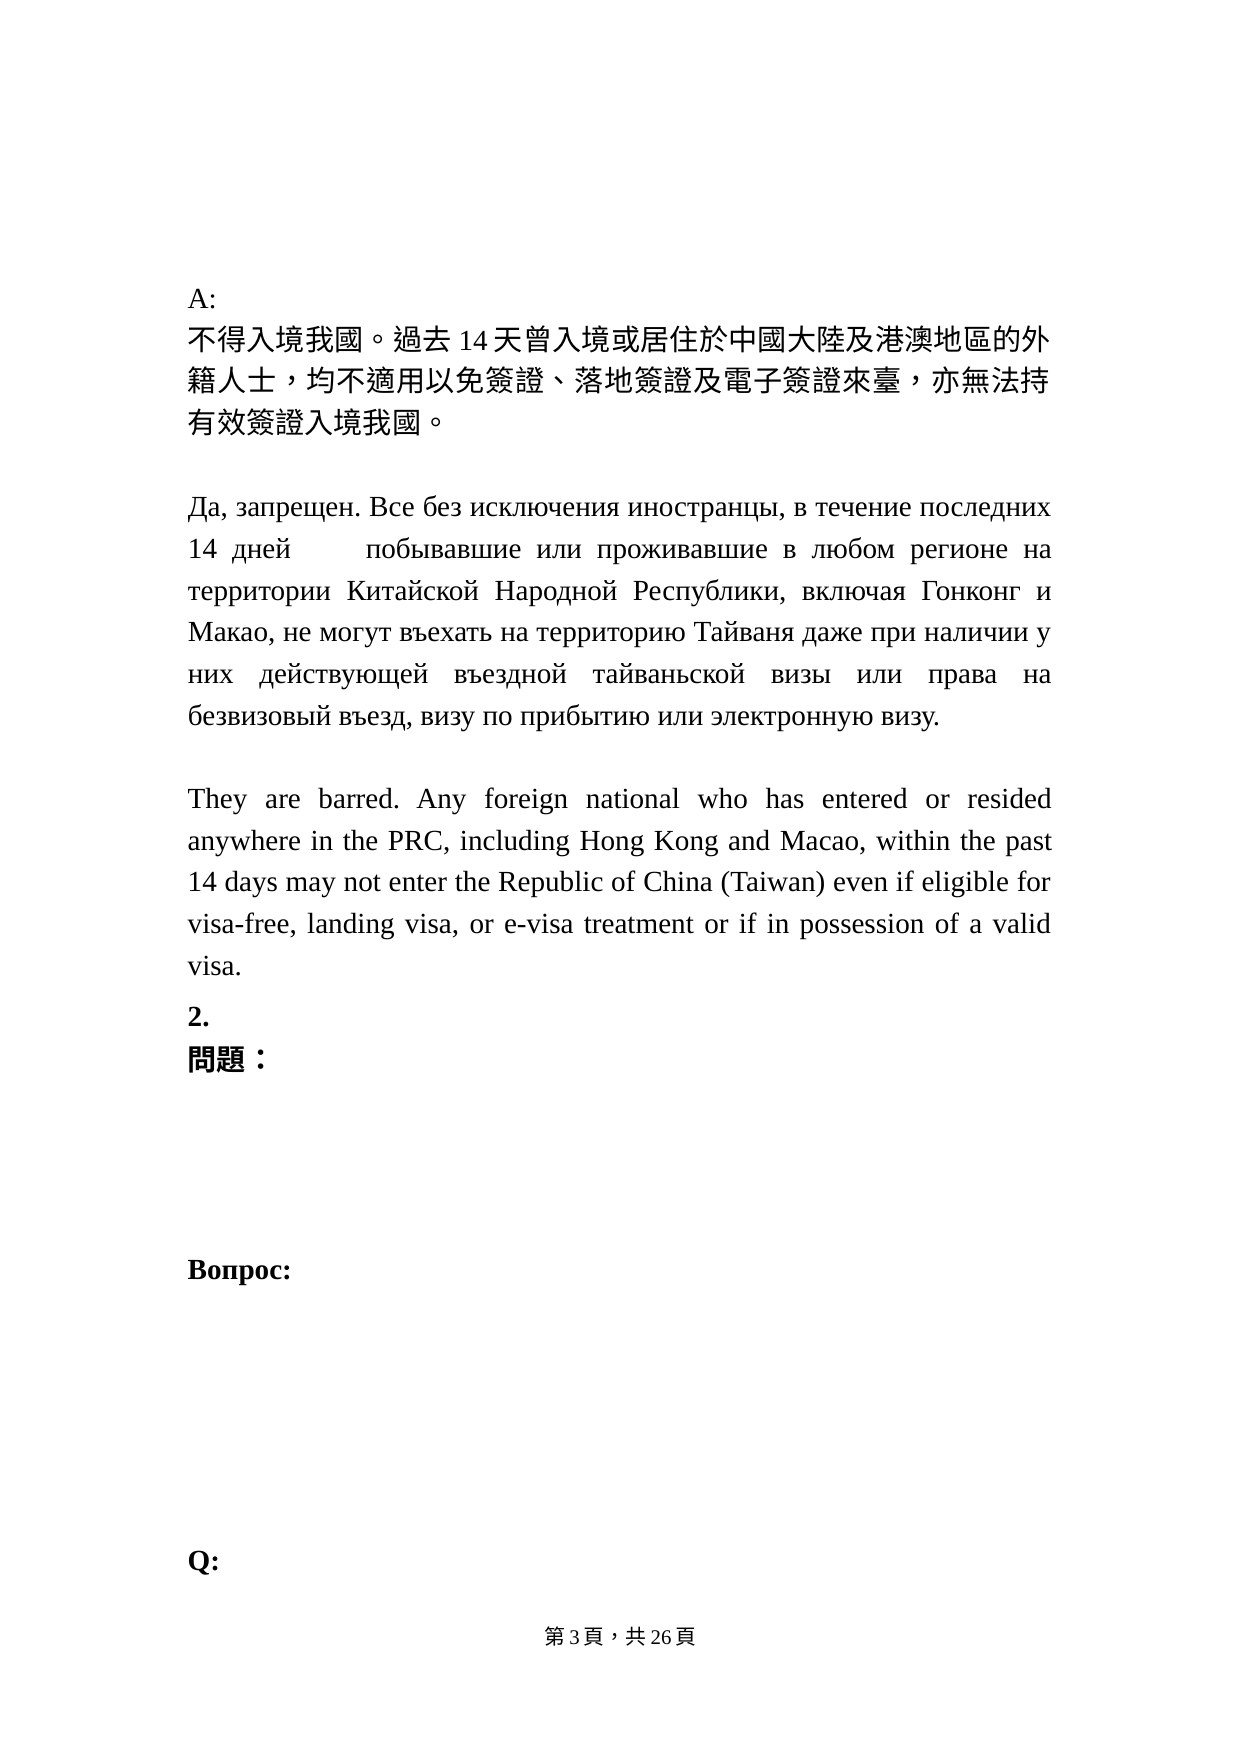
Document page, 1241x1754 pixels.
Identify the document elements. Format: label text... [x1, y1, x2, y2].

text A: [187, 275, 1053, 317]
text Вопрос: [187, 1246, 1053, 1287]
text 2. [187, 983, 1053, 1037]
text Q: [187, 1537, 1053, 1579]
text 問題： [187, 1037, 1053, 1079]
list Да, запрещен. Все без исключения иностранцы, в течение последних 14 дней побывавшие или проживавшие в любом регионе на территории Китайской Народной Республики, включая Гонконг и Макао, не могут въехать на территорию Тайваня даже при наличии у них действующей въездной тайваньской визы или права на безвизовый въезд, визу по прибытию или электронную визу. [188, 483, 1053, 733]
text They are barred. Any foreign national who has entered or resided anywhere in the PRC, including Hong Kong and Macao, within the past 14 days may not enter the Republic of China (Taiwan) even if eligible for visa-free, landing visa, or e-visa treatment or if in possession of a valid visa. [187, 775, 1053, 983]
list 不得入境我國。過去14天曾入境或居住於中國大陸及港澳地區的外籍人士，均不適用以免簽證、落地簽證及電子簽證來臺，亦無法持有效簽證入境我國。 [188, 317, 1053, 442]
